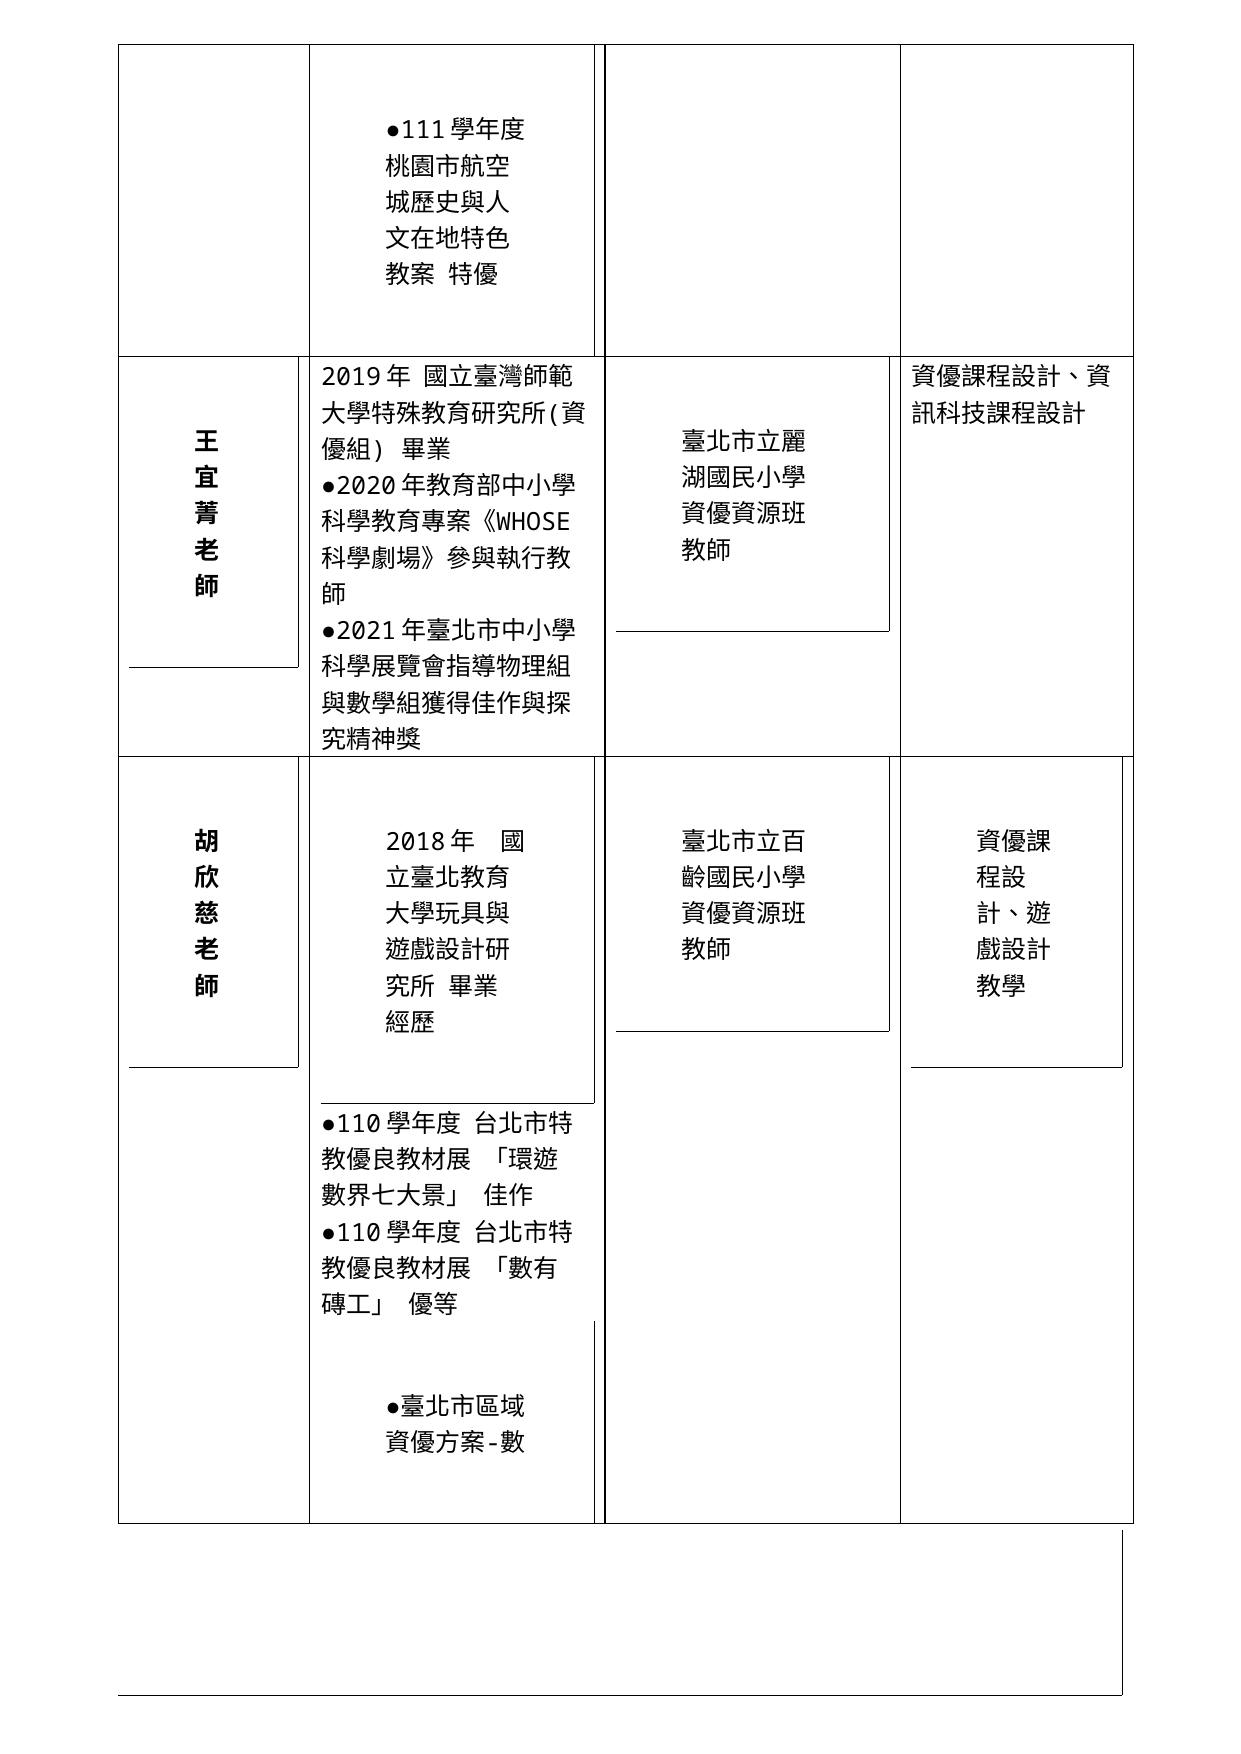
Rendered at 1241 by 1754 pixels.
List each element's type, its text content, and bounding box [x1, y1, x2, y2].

table_cell [606, 45, 900, 356]
table_cell 資優課程設計、遊戲設計教學 [901, 757, 1133, 1523]
table_cell 2019年 國立臺灣師範大學特殊教育研究所(資優組) 畢業 ●2020年教育部中小學科學教育專案《WHOSE科學劇場》參與執行教師 ●2021年臺北市中小學科學展覽會指導物理組與數學組獲得佳作與探究精神獎 [310, 357, 604, 756]
table_cell 臺北市立百齡國民小學資優資源班教師 [606, 757, 900, 1523]
table_cell 資優課程設計、資訊科技課程設計 [901, 357, 1133, 756]
table_cell [119, 45, 309, 356]
table_cell [901, 45, 1133, 356]
table_cell 2018年 國立臺北教育大學玩具與遊戲設計研究所 畢業 經歷 ●110學年度 台北市特教優良教材展 「環遊數界七大景」 佳作 ●110學年度 台北市特教優良教材展 「數有磚工」 優等 ●臺北市區域資優方案-數 [310, 757, 604, 1523]
table_cell 胡欣慈 老師 [119, 757, 309, 1523]
table_cell ●111學年度 桃園市航空城歷史與人文在地特色教案 特優 [310, 45, 594, 356]
table_cell 臺北市立麗湖國民小學資優資源班教師 [606, 357, 900, 756]
table_cell 王宜菁 老師 [119, 357, 309, 756]
